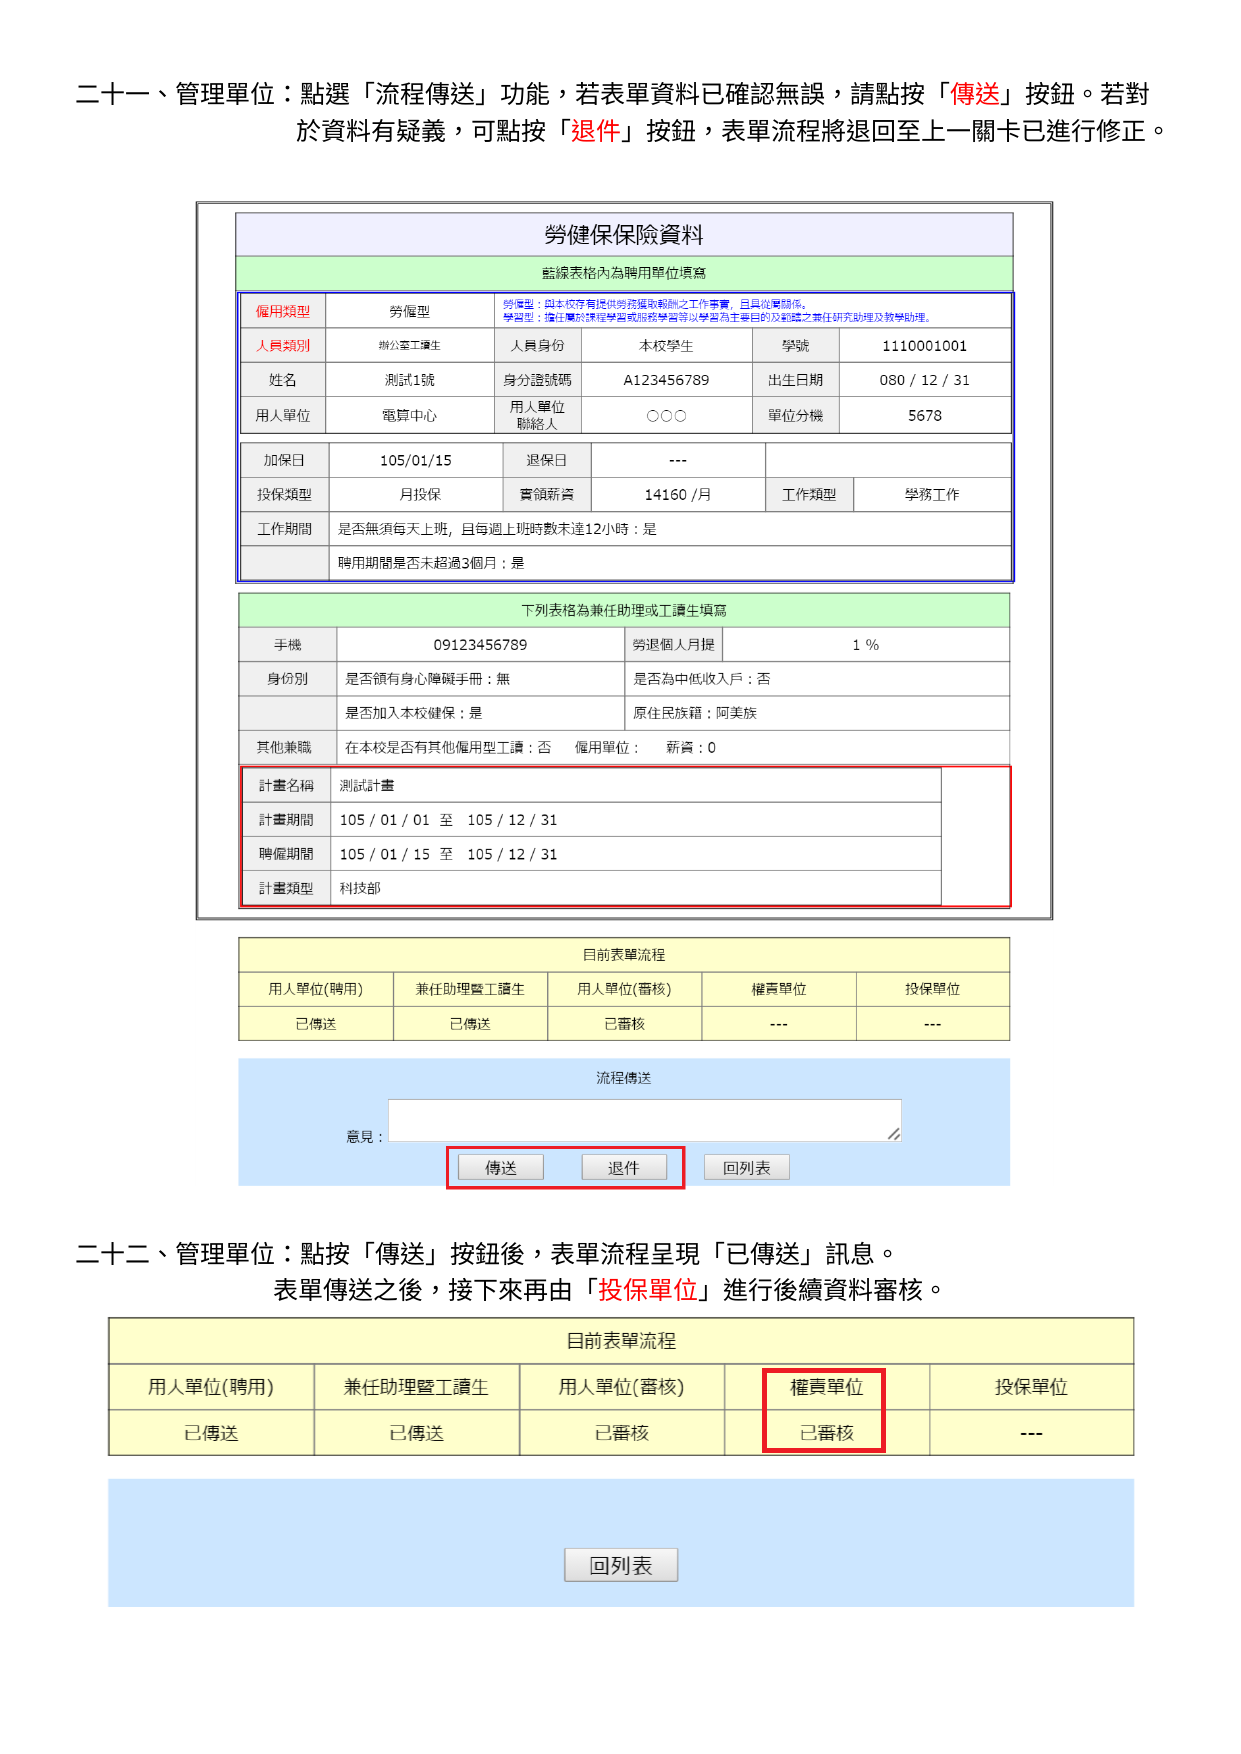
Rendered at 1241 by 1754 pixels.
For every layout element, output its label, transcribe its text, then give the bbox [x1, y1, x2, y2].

text 二十二、管理單位：點按「傳送」按鈕後，表單流程呈現「已傳送」訊息。 [75, 1234, 1165, 1271]
text 表單傳送之後，接下來再由「投保單位」進行後續資料審核。 [273, 1271, 1165, 1307]
picture [78, 1310, 1169, 1607]
text 二十一、管理單位：點選「流程傳送」功能，若表單資料已確認無誤，請點按「傳送」按鈕。若對於資料有疑義，可點按「退件」按鈕，表單流程將退回至上一關卡已進行修正。 [75, 75, 1165, 147]
picture [78, 184, 1169, 1199]
